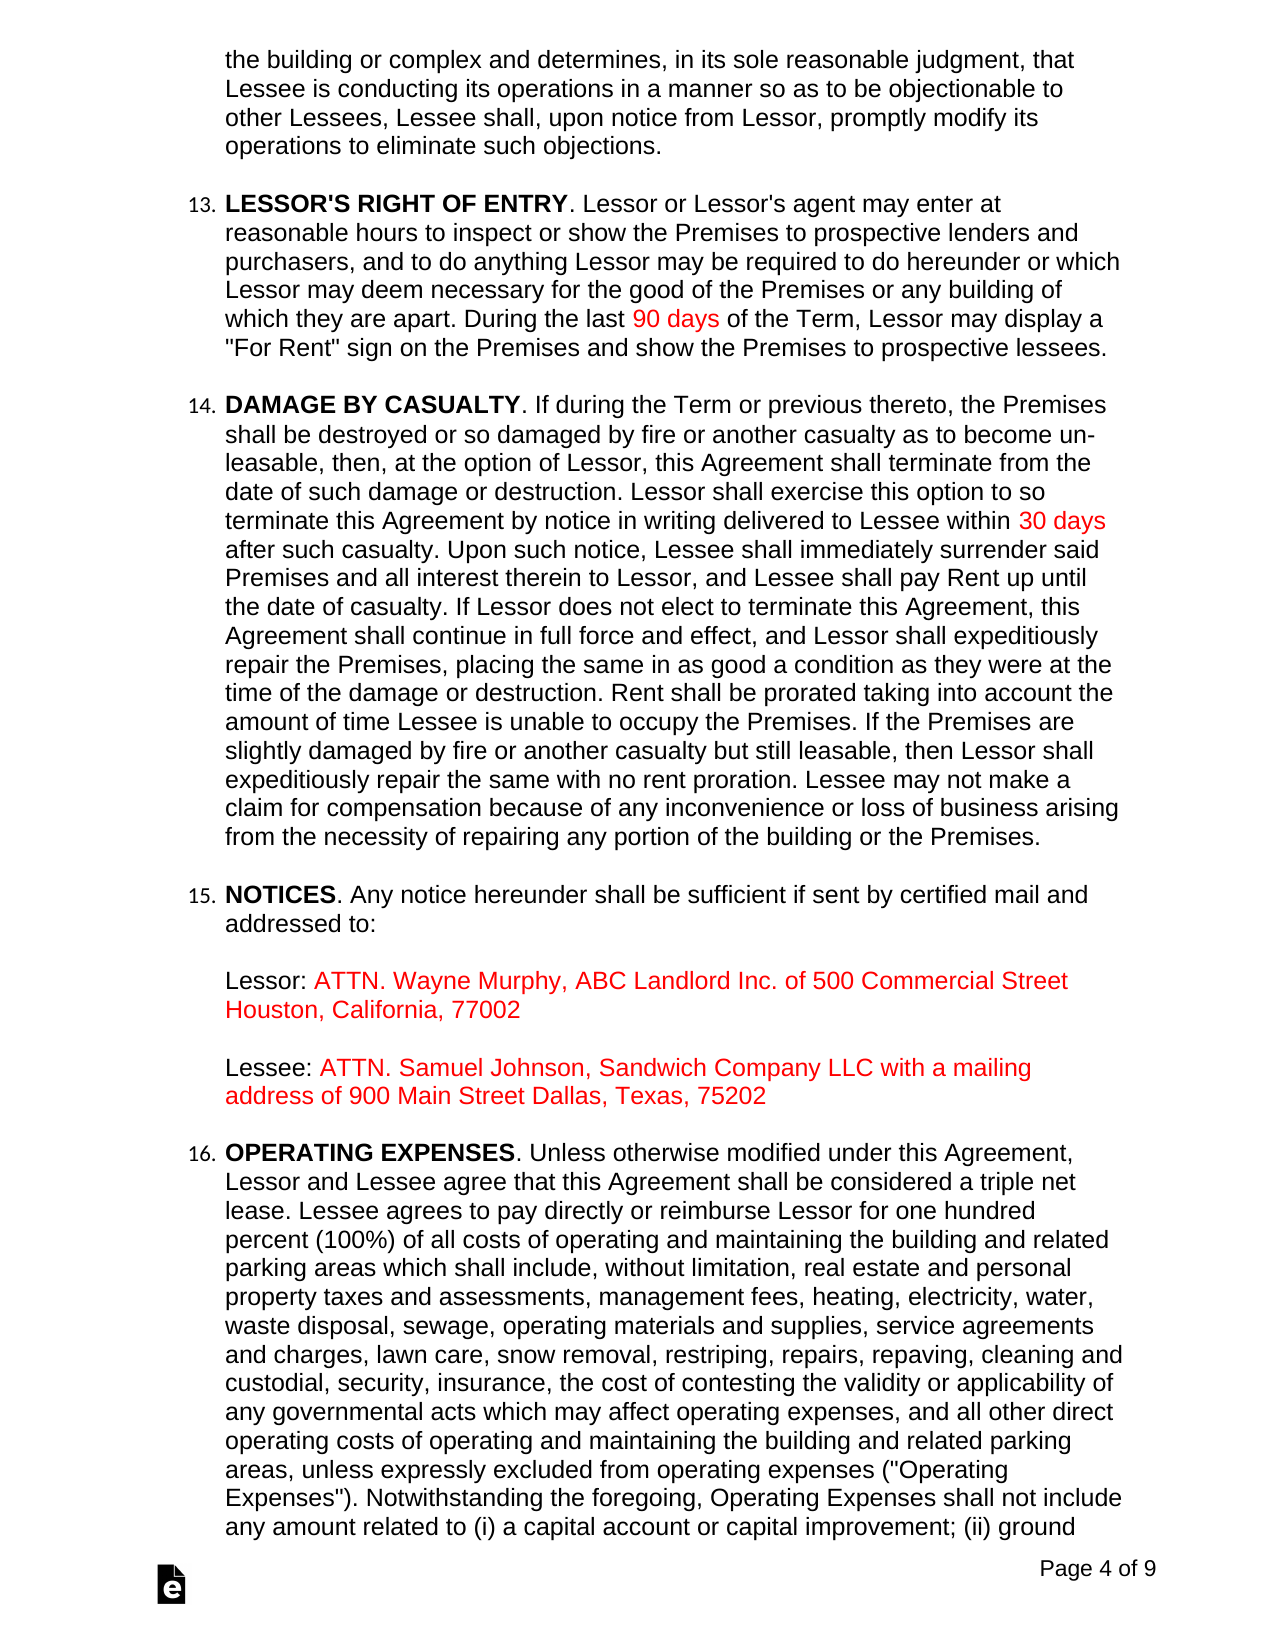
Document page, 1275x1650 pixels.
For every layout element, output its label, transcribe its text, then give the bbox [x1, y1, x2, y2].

list Lessee: ATTN. Samuel Johnson, Sandwich Company LLC with a mailing address of 900 Main Street Dallas, Texas, 75202 [225, 1052, 1125, 1138]
list DAMAGE BY CASUALTY. If during the Term or previous thereto, the Premises shall be destroyed or so damaged by fire or another casualty as to become un-leasable, then, at the option of Lessor, this Agreement shall terminate from the date of such damage or destruction. Lessor shall exercise this option to so terminate this Agreement by notice in writing delivered to Lessee within 30 days after such casualty. Upon such notice, Lessee shall immediately surrender said Premises and all interest therein to Lessor, and Lessee shall pay Rent up until the date of casualty. If Lessor does not elect to terminate this Agreement, this Agreement shall continue in full force and effect, and Lessor shall expeditiously repair the Premises, placing the same in as good a condition as they were at the time of the damage or destruction. Rent shall be prorated taking into account the amount of time Lessee is unable to occupy the Premises. If the Premises are slightly damaged by fire or another casualty but still leasable, then Lessor shall expeditiously repair the same with no rent proration. Lessee may not make a claim for compensation because of any inconvenience or loss of business arising from the necessity of repairing any portion of the building or the Premises. [187, 390, 1125, 851]
list Lessor: ATTN. Wayne Murphy, ABC Landlord Inc. of 500 Commercial Street Houston, California, 77002 [225, 966, 1125, 1024]
list OPERATING EXPENSES. Unless otherwise modified under this Agreement, Lessor and Lessee agree that this Agreement shall be considered a triple net lease. Lessee agrees to pay directly or reimburse Lessor for one hundred percent (100%) of all costs of operating and maintaining the building and related parking areas which shall include, without limitation, real estate and personal property taxes and assessments, management fees, heating, electricity, water, waste disposal, sewage, operating materials and supplies, service agreements and charges, lawn care, snow removal, restriping, repairs, repaving, cleaning and custodial, security, insurance, the cost of contesting the validity or applicability of any governmental acts which may affect operating expenses, and all other direct operating costs of operating and maintaining the building and related parking areas, unless expressly excluded from operating expenses ("Operating Expenses"). Notwithstanding the foregoing, Operating Expenses shall not include any amount related to (i) a capital account or capital improvement; (ii) ground [187, 1138, 1125, 1541]
list the building or complex and determines, in its sole reasonable judgment, that Lessee is conducting its operations in a manner so as to be objectionable to other Lessees, Lessee shall, upon notice from Lessor, promptly modify its operations to eliminate such objections. [225, 45, 1125, 160]
list LESSOR'S RIGHT OF ENTRY. Lessor or Lessor's agent may enter at reasonable hours to inspect or show the Premises to prospective lenders and purchasers, and to do anything Lessor may be required to do hereunder or which Lessor may deem necessary for the good of the Premises or any building of which they are apart. During the last 90 days of the Term, Lessor may display a "For Rent" sign on the Premises and show the Premises to prospective lessees. [187, 189, 1125, 362]
list NOTICES. Any notice hereunder shall be sufficient if sent by certified mail and addressed to: [187, 879, 1125, 937]
